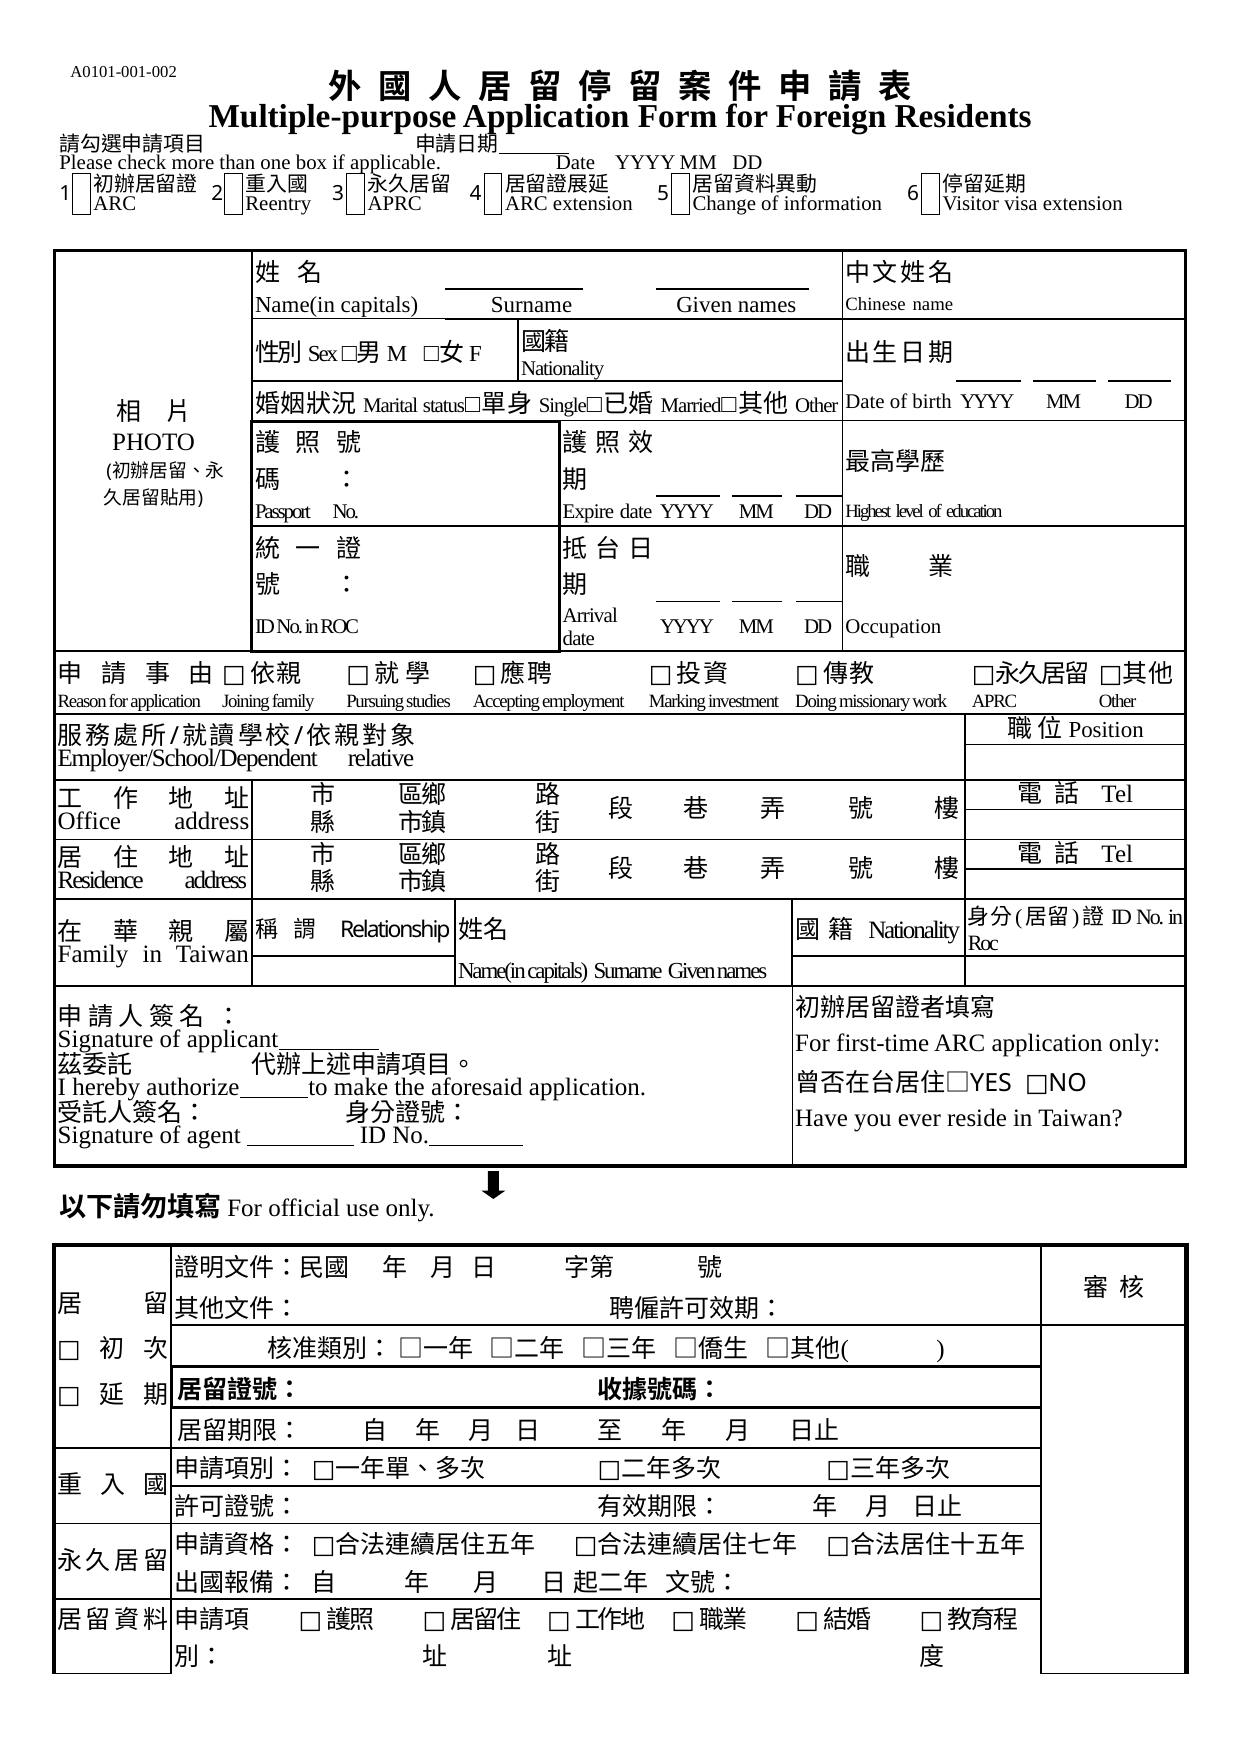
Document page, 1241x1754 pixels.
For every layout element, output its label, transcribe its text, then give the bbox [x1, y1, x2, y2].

table_cell [966, 810, 1184, 838]
table_header 永久居留 APRC [365, 173, 459, 214]
table_cell 稱謂Relationship [253, 900, 454, 955]
table_cell [309, 1283, 606, 1324]
table_cell 市 縣 [305, 781, 343, 838]
table_cell [720, 495, 732, 525]
table_cell DD [796, 602, 842, 650]
table_header 初辦居留證 ARC [91, 173, 208, 214]
table_header 姓名 [253, 252, 326, 288]
table_cell 其他文件： [172, 1283, 309, 1324]
table_cell [956, 320, 1184, 380]
table_cell 統一證號： [253, 527, 364, 601]
table_header [73, 174, 90, 214]
table_cell Expire date [561, 495, 656, 525]
table_cell □ 結婚 [792, 1600, 916, 1672]
table_header 居留資料異動 Change of information [690, 173, 897, 214]
table_cell [782, 495, 796, 525]
text A0101-001-002 [70, 63, 186, 81]
table_cell APRC [969, 689, 1096, 713]
table_cell Date of birth [843, 380, 956, 420]
table_cell 自 年 月 日 [309, 1409, 594, 1447]
table_cell 居留資料 [56, 1600, 170, 1672]
table_cell 區鄉 市鎮 [393, 781, 455, 838]
table_cell 樓 [931, 781, 964, 838]
table_cell [364, 423, 558, 525]
table_cell [734, 1368, 1040, 1406]
text Please check more than one box if applicable. Date YYYY MM DD [59, 156, 1181, 173]
table_cell 居住地址 Residence address [56, 840, 251, 898]
table_cell □ 居留住址 [420, 1600, 544, 1672]
table_cell 身分(居留)證ID No. in Roc [966, 900, 1184, 955]
table_cell 申 請 人 簽 名 ： Signature of applicant 茲委託 代辦上述申請項目。 I hereby authorize to make the aforesaid application. 受託人簽名： 身分證號： Signature of agent ID No. [56, 987, 792, 1164]
table_cell 樓 [931, 840, 964, 898]
table_cell Chinese name [843, 288, 956, 318]
table_cell [656, 320, 842, 380]
table_cell 聘僱許可效期： [606, 1283, 797, 1324]
table_cell 收據號碼： [594, 1368, 734, 1406]
table_cell □ 工作地址 [544, 1600, 668, 1672]
table_cell Highest level of education [843, 495, 1007, 525]
table_cell [966, 870, 1184, 898]
table_header 居留證展延 ARC extension [502, 173, 643, 214]
table_header 審 核 [1042, 1247, 1184, 1324]
table_cell 護照號碼： [253, 423, 364, 495]
table_header 3 [322, 173, 346, 214]
table_cell [253, 840, 305, 898]
table_cell [455, 781, 530, 838]
table_cell □合法連續居住七年 [571, 1524, 823, 1561]
table_cell [631, 781, 681, 838]
table_cell 市 縣 [305, 840, 343, 898]
table_cell 年 月 日止 [734, 1487, 1040, 1523]
table_cell [343, 781, 392, 838]
text 外國人居留停留案件申請表 [55, 50, 1197, 125]
table_cell [568, 781, 606, 838]
table_cell Joining family [219, 689, 343, 713]
table_cell [720, 601, 732, 650]
table_header [485, 174, 501, 214]
table_cell Arrival date [561, 601, 656, 650]
table_cell [769, 1561, 1040, 1598]
table_cell [568, 840, 606, 898]
table_cell [881, 840, 931, 898]
table_cell 護照效期 [561, 421, 656, 495]
table_cell ID No. in ROC [253, 601, 364, 650]
table_cell 重入國 [56, 1449, 170, 1523]
table_cell 國籍Nationality [519, 320, 656, 380]
text 請勾選申請項目 申請日期 [59, 133, 1181, 156]
table_cell Passport No. [253, 495, 364, 525]
table_cell 居留期限： [172, 1409, 309, 1447]
table_cell Given names [656, 290, 809, 318]
table_cell □ 應 聘 [470, 652, 646, 689]
table_cell [455, 840, 530, 898]
table_cell 有效期限： [594, 1487, 734, 1523]
table_header [672, 174, 689, 214]
table_cell [706, 781, 756, 838]
table_cell 出國報備： [172, 1561, 309, 1598]
table_cell [792, 781, 842, 838]
table_cell [631, 840, 681, 898]
table_cell 性別Sex □男M □女F [253, 319, 517, 380]
table_cell YYYY [656, 497, 720, 525]
table_header 居 留 □初次 □延期 [56, 1247, 170, 1447]
table_cell 巷 [681, 840, 706, 898]
table_cell 永久居留 [56, 1524, 170, 1598]
table_header [347, 174, 364, 214]
table_cell 核准類別： □一年 □二年 □三年 □僑生 □其他( ) [172, 1326, 1040, 1365]
table_cell YYYY [956, 382, 1021, 420]
table_cell [583, 288, 656, 318]
table_header 相 片 PHOTO (初辦居留、永 久居留貼用) [56, 252, 251, 650]
table_cell Other [1096, 689, 1184, 713]
table_cell [364, 527, 558, 601]
table_header [922, 174, 939, 214]
table_cell 弄 [756, 781, 792, 838]
text 以下請勿填寫For official use only. [59, 1168, 1181, 1242]
table_cell MM [732, 497, 782, 525]
table_cell [809, 288, 842, 318]
table_cell □ 依 親 [219, 652, 343, 689]
table_cell 抵台日期 [561, 527, 656, 601]
table_cell 起二年 文號： [571, 1561, 769, 1598]
table_cell 國籍Nationality [793, 900, 964, 955]
table_cell 最高學歷 [843, 421, 1007, 495]
table_cell YYYY [656, 602, 720, 650]
table_cell [966, 745, 1184, 779]
table_cell 路 街 [530, 781, 568, 838]
table_cell [343, 840, 392, 898]
table_cell [253, 957, 454, 985]
table_cell □ 就 學 [343, 653, 470, 689]
table_cell [1096, 380, 1108, 420]
table_cell [253, 781, 305, 838]
table_cell 申請項別： [172, 1600, 295, 1672]
table_cell 在華親屬 Family in Taiwan [56, 900, 251, 985]
table_cell □合法連續居住五年 [309, 1524, 571, 1561]
table_cell □ 傳 教 [792, 652, 969, 689]
table_cell [530, 900, 791, 955]
table_cell 申請資格： [172, 1524, 309, 1561]
table_cell [792, 840, 842, 898]
subtitle Multiple-purpose Application Form for Foreign Residents [59, 105, 1181, 133]
table_header 1 [56, 173, 72, 214]
table_cell 電 話 Tel [966, 840, 1184, 868]
table_cell 自 年 月 日 [309, 1561, 571, 1598]
table_cell 工作地址 Office address [56, 781, 251, 838]
table_cell □ 教育程度 [916, 1600, 1040, 1672]
table_cell Accepting employment [470, 689, 646, 713]
table_cell □三年多次 [823, 1449, 1040, 1485]
table_cell 電 話 Tel [966, 781, 1184, 809]
table_cell 申請事由 [56, 652, 219, 689]
table_header 重入國 Reentry [243, 173, 322, 214]
table_cell 至 年 月 日止 [594, 1409, 1040, 1447]
table_cell □ 職業 [668, 1600, 792, 1672]
table_header [225, 174, 242, 214]
table_cell 職業 [843, 527, 956, 601]
table_cell [1008, 421, 1184, 525]
table_header 停留延期 Visitor visa extension [940, 173, 1147, 214]
table_cell [797, 1283, 1040, 1324]
table_cell □二年多次 [594, 1449, 823, 1485]
table_cell 婚姻狀況Marital status□單身Single□已婚Married□其他Other [253, 382, 842, 420]
table_cell [1021, 380, 1033, 420]
table_cell [706, 840, 756, 898]
table_cell [793, 957, 964, 985]
table_cell 姓名 [456, 900, 530, 955]
table_cell DD [1108, 382, 1171, 420]
table_header [956, 252, 1184, 318]
table_cell 弄 [756, 840, 792, 898]
table_cell 申請項別： [172, 1449, 309, 1485]
table_cell 號 [842, 840, 881, 898]
table_header 中文姓名 [843, 252, 956, 288]
table_cell [956, 527, 1184, 650]
table_cell 初辦居留證者填寫 For first-time ARC application only: 曾否在台居住□YES □NO Have you ever reside in Taiwan? [793, 987, 1184, 1164]
table_cell 職 位 Position [966, 715, 1184, 743]
table_cell Occupation [843, 601, 956, 650]
table_cell Surname [445, 290, 582, 318]
table_cell 許可證號： [172, 1487, 309, 1523]
table_cell 路 街 [530, 840, 568, 898]
table_cell 服務處所/就讀學校/依親對象 Employer/School/Dependent relative [56, 715, 418, 779]
table_cell 巷 [681, 781, 706, 838]
table_header [326, 252, 842, 288]
table_cell [418, 715, 964, 779]
table_cell DD [796, 497, 842, 525]
table_header 6 [897, 173, 921, 214]
table_cell 出生日期 [843, 320, 956, 380]
table_cell [1042, 1326, 1184, 1672]
table_cell [309, 1487, 594, 1523]
table_cell □ 護照 [295, 1600, 419, 1672]
table_cell □其 他 [1096, 652, 1184, 689]
table_header 5 [643, 173, 671, 214]
table_header 2 [208, 173, 224, 214]
table_cell [656, 527, 842, 601]
table_cell [656, 421, 842, 495]
table_cell □ 投 資 [646, 652, 792, 689]
table_cell [309, 1368, 594, 1406]
table_cell Doing missionary work [792, 689, 969, 713]
table_cell Name(in capitals) [253, 288, 445, 318]
table_header 4 [459, 173, 484, 214]
table_cell [881, 781, 931, 838]
table_cell Name(in capitals) Surname Given names [456, 955, 791, 985]
table_cell Marking investment [646, 689, 792, 713]
table_cell 居留證號： [173, 1368, 309, 1406]
table_cell MM [732, 602, 782, 650]
table_cell [782, 601, 796, 650]
table_cell [1171, 380, 1184, 420]
table_cell [966, 957, 1184, 985]
table_header 證明文件：民國 年 月 日 字第 號 [172, 1247, 1040, 1283]
table_cell [364, 601, 558, 650]
table_cell Reason for application [56, 689, 219, 713]
table_cell □合法居住十五年 [823, 1524, 1040, 1561]
table_cell 段 [606, 840, 631, 898]
table_cell Pursuing studies [343, 689, 470, 713]
table_cell 區鄉 市鎮 [393, 840, 455, 898]
table_cell □永久居留 [969, 652, 1096, 689]
table_cell 號 [842, 781, 881, 838]
table_cell MM [1033, 382, 1096, 420]
table_cell □一年單、多次 [309, 1449, 594, 1485]
table_cell 段 [606, 781, 631, 838]
